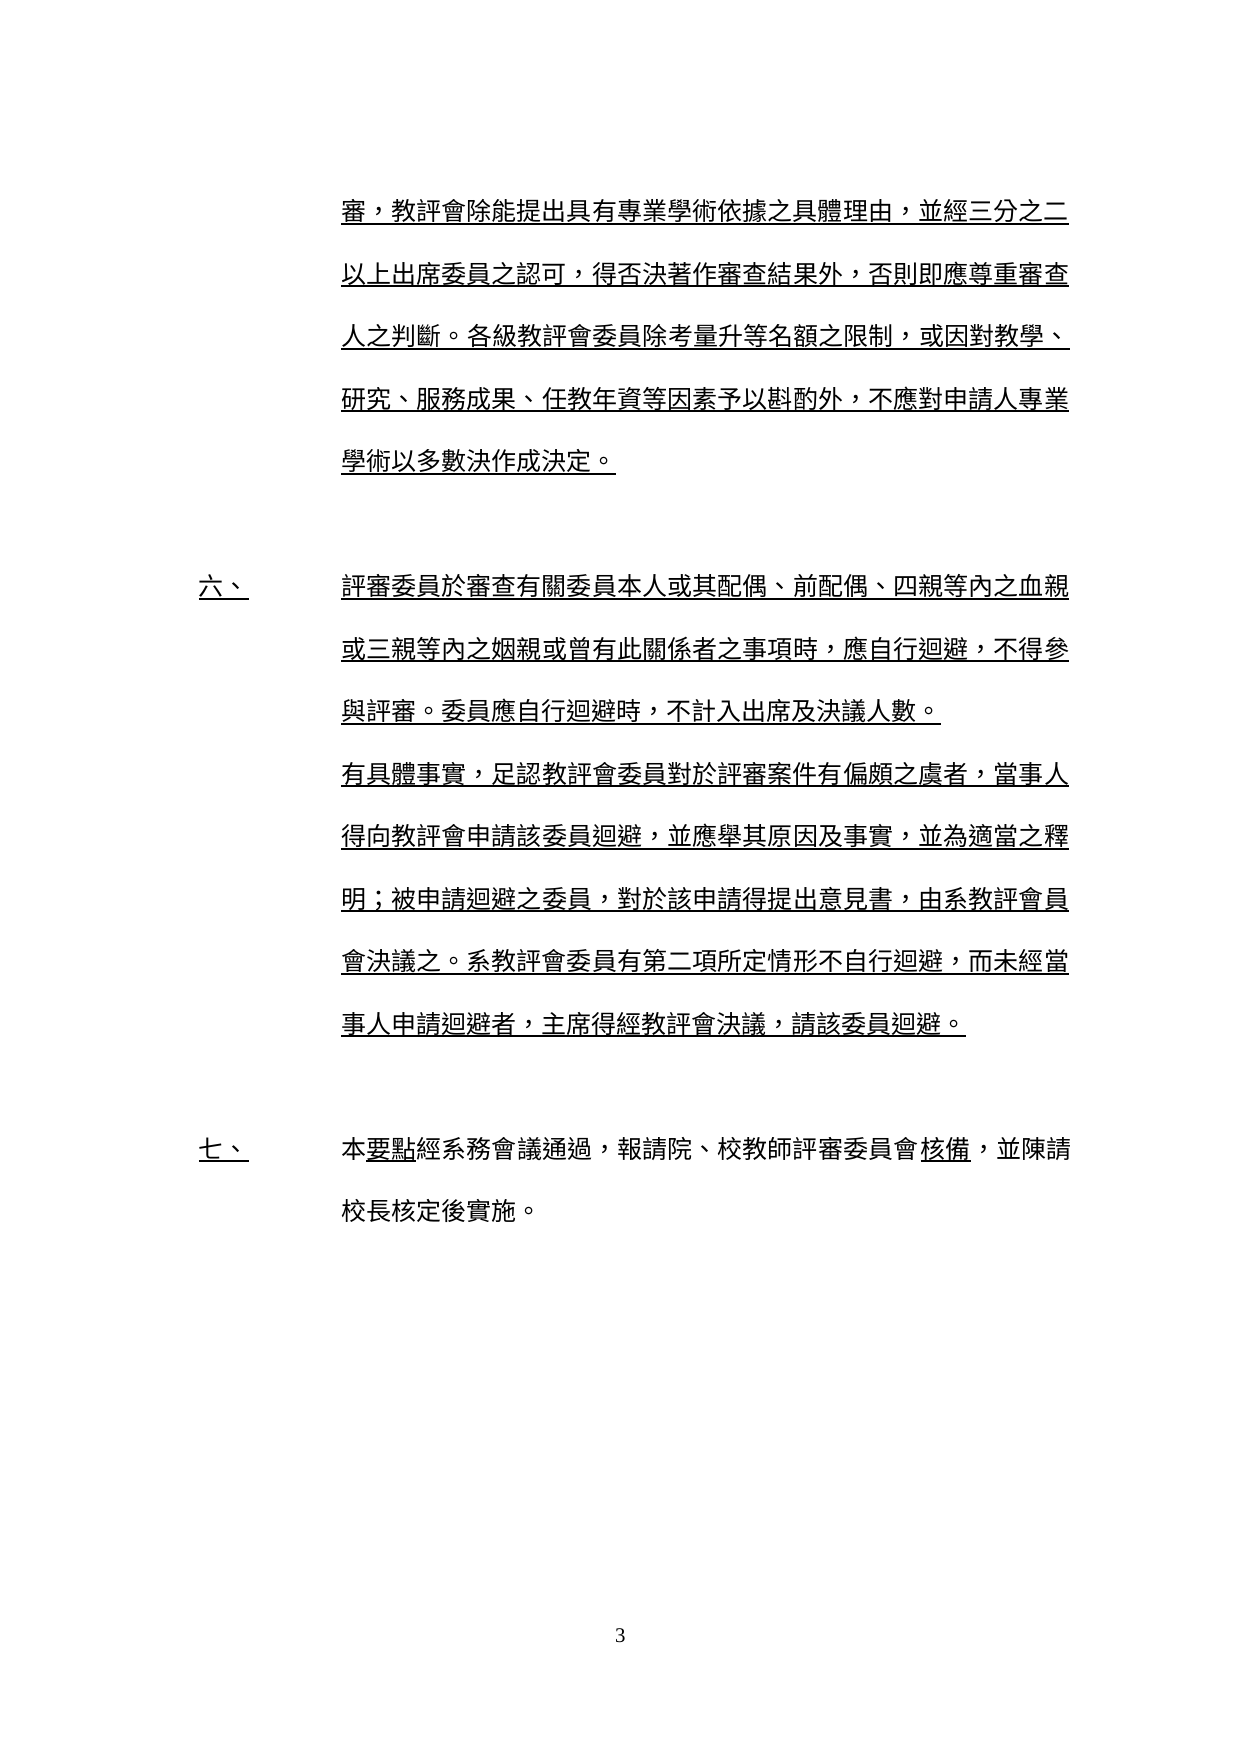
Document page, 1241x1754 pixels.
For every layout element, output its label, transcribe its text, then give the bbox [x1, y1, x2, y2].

table_cell 本要點經系務會議通過，報請院、校教師評審委員會核備，並陳請校長核定後實施。 [330, 1043, 1083, 1231]
table_cell 六、 [187, 481, 330, 1043]
table_cell [187, 106, 330, 481]
table_cell 七、 [187, 1043, 330, 1231]
table_cell 評審委員於審查有關委員本人或其配偶、前配偶、四親等內之血親或三親等內之姻親或曾有此關係者之事項時，應自行迴避，不得參與評審。委員應自行迴避時，不計入出席及決議人數。 有具體事實，足認教評會委員對於評審案件有偏頗之虞者，當事人得向教評會申請該委員迴避，並應舉其原因及事實，並為適當之釋明；被申請迴避之委員，對於該申請得提出意見書，由系教評會員會決議之。系教評會委員有第二項所定情形不自行迴避，而未經當事人申請迴避者，主席得經教評會決議，請該委員迴避。 [330, 481, 1083, 1043]
table_cell 審，教評會除能提出具有專業學術依據之具體理由，並經三分之二以上出席委員之認可，得否決著作審查結果外，否則即應尊重審查人之判斷。各級教評會委員除考量升等名額之限制，或因對教學、研究、服務成果、任教年資等因素予以斟酌外，不應對申請人專業學術以多數決作成決定。 [330, 106, 1083, 481]
